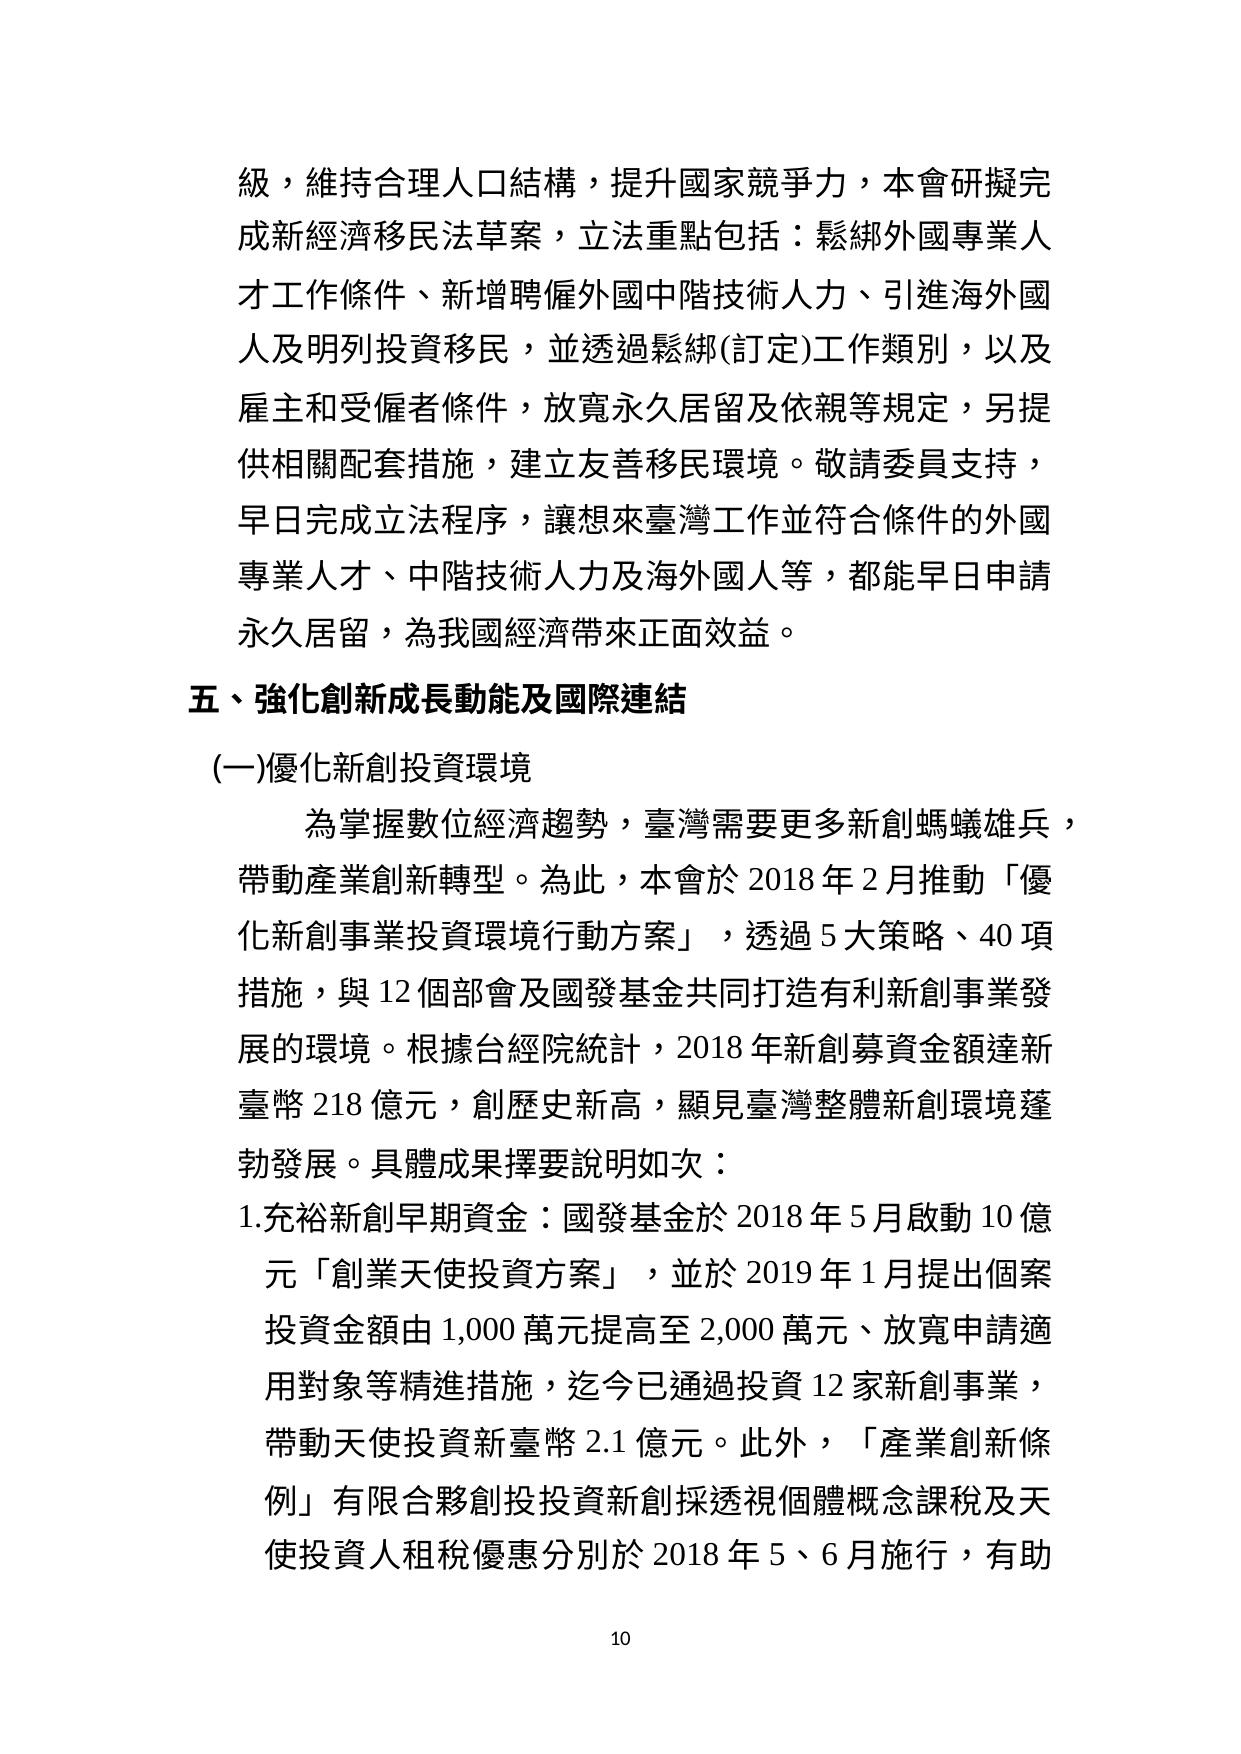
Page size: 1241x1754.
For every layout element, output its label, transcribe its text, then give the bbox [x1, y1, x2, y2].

subtitle 五、強化創新成長動能及國際連結 [187, 669, 1053, 725]
text 為掌握數位經濟趨勢，臺灣需要更多新創螞蟻雄兵，帶動產業創新轉型。為此，本會於2018年2月推動「優化新創事業投資環境行動方案」，透過5大策略、40項措施，與12個部會及國發基金共同打造有利新創事業發展的環境。根據台經院統計，2018年新創募資金額達新臺幣218億元，創歷史新高，顯見臺灣整體新創環境蓬勃發展。具體成果擇要說明如次： [237, 794, 1053, 1187]
text (一)優化新創投資環境 [212, 737, 1053, 794]
text 1.充裕新創早期資金：國發基金於2018年5月啟動10億元「創業天使投資方案」，並於2019年1月提出個案投資金額由1,000萬元提高至2,000萬元、放寬申請適用對象等精進措施，迄今已通過投資12家新創事業，帶動天使投資新臺幣2.1億元。此外，「產業創新條例」有限合夥創投投資新創採透視個體概念課稅及天使投資人租稅優惠分別於2018年5、6月施行，有助 [237, 1187, 1053, 1581]
text 級，維持合理人口結構，提升國家競爭力，本會研擬完成新經濟移民法草案，立法重點包括：鬆綁外國專業人才工作條件、新增聘僱外國中階技術人力、引進海外國人及明列投資移民，並透過鬆綁(訂定)工作類別，以及雇主和受僱者條件，放寬永久居留及依親等規定，另提供相關配套措施，建立友善移民環境。敬請委員支持，早日完成立法程序，讓想來臺灣工作並符合條件的外國專業人才、中階技術人力及海外國人等，都能早日申請永久居留，為我國經濟帶來正面效益。 [237, 150, 1053, 656]
